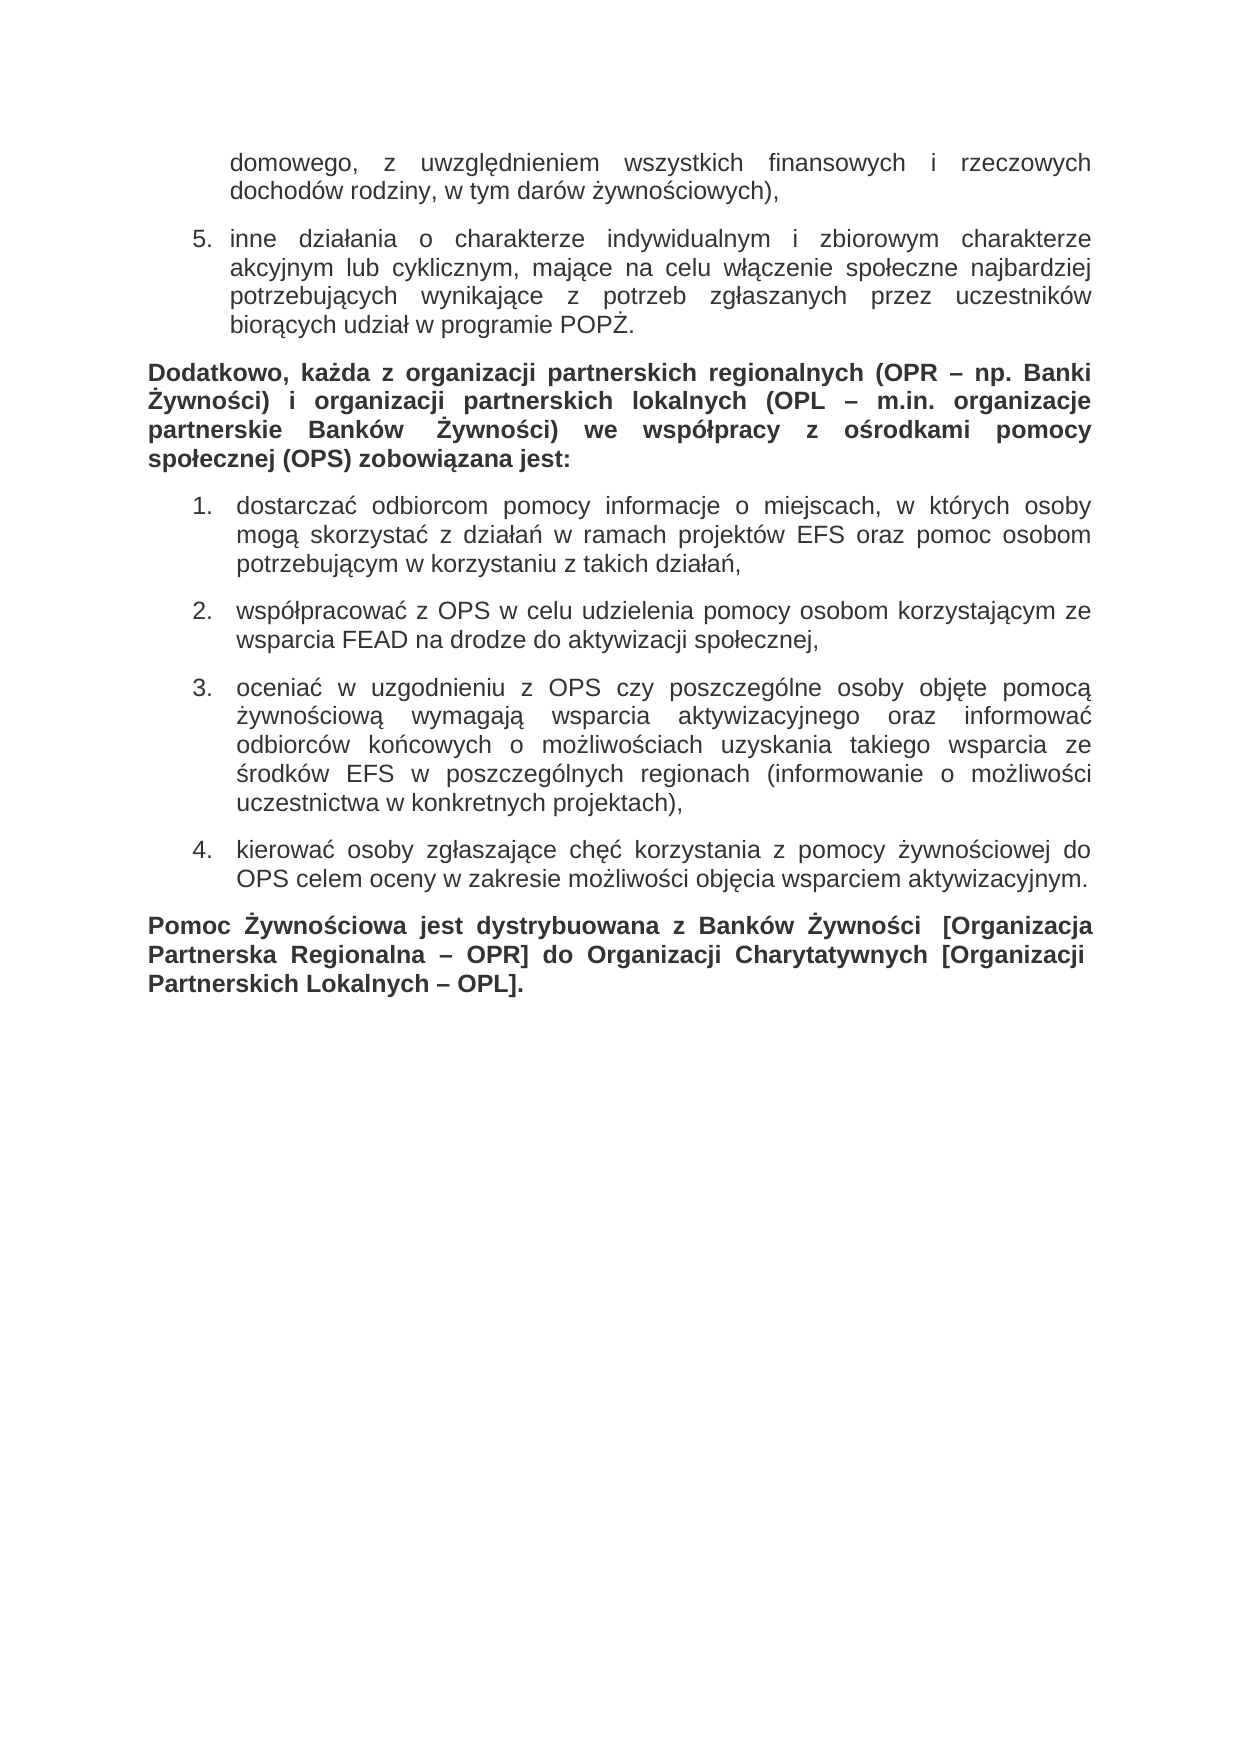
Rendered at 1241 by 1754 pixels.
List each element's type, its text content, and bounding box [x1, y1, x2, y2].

text Pomoc Żywnościowa jest dystrybuowana z Banków Żywności [Organizacja Partnerska Regionalna – OPR] do Organizacji Charytatywnych [Organizacji Partnerskich Lokalnych – OPL]. [148, 911, 1093, 998]
list oceniać w uzgodnieniu z OPS czy poszczególne osoby objęte pomocą żywnościową wymagają wsparcia aktywizacyjnego oraz informować odbiorców końcowych o możliwościach uzyskania takiego wsparcia ze środków EFS w poszczególnych regionach (informowanie o możliwości uczestnictwa w konkretnych projektach), [192, 673, 1093, 816]
list dostarczać odbiorcom pomocy informacje o miejscach, w których osoby mogą skorzystać z działań w ramach projektów EFS oraz pomoc osobom potrzebującym w korzystaniu z takich działań, [192, 491, 1093, 578]
text Dodatkowo, każda z organizacji partnerskich regionalnych (OPR – np. Banki Żywności) i organizacji partnerskich lokalnych (OPL – m.in. organizacje partnerskie Banków Żywności) we współpracy z ośrodkami pomocy społecznej (OPS) zobowiązana jest: [148, 358, 1093, 473]
list kierować osoby zgłaszające chęć korzystania z pomocy żywnościowej do OPS celem oceny w zakresie możliwości objęcia wsparciem aktywizacyjnym. [192, 835, 1093, 893]
list współpracować z OPS w celu udzielenia pomocy osobom korzystającym ze wsparcia FEAD na drodze do aktywizacji społecznej, [192, 596, 1093, 654]
list inne działania o charakterze indywidualnym i zbiorowym charakterze akcyjnym lub cyklicznym, mające na celu włączenie społeczne najbardziej potrzebujących wynikające z potrzeb zgłaszanych przez uczestników biorących udział w programie POPŻ. [192, 224, 1093, 339]
list domowego, z uwzględnieniem wszystkich finansowych i rzeczowych dochodów rodziny, w tym darów żywnościowych), [192, 148, 1093, 205]
